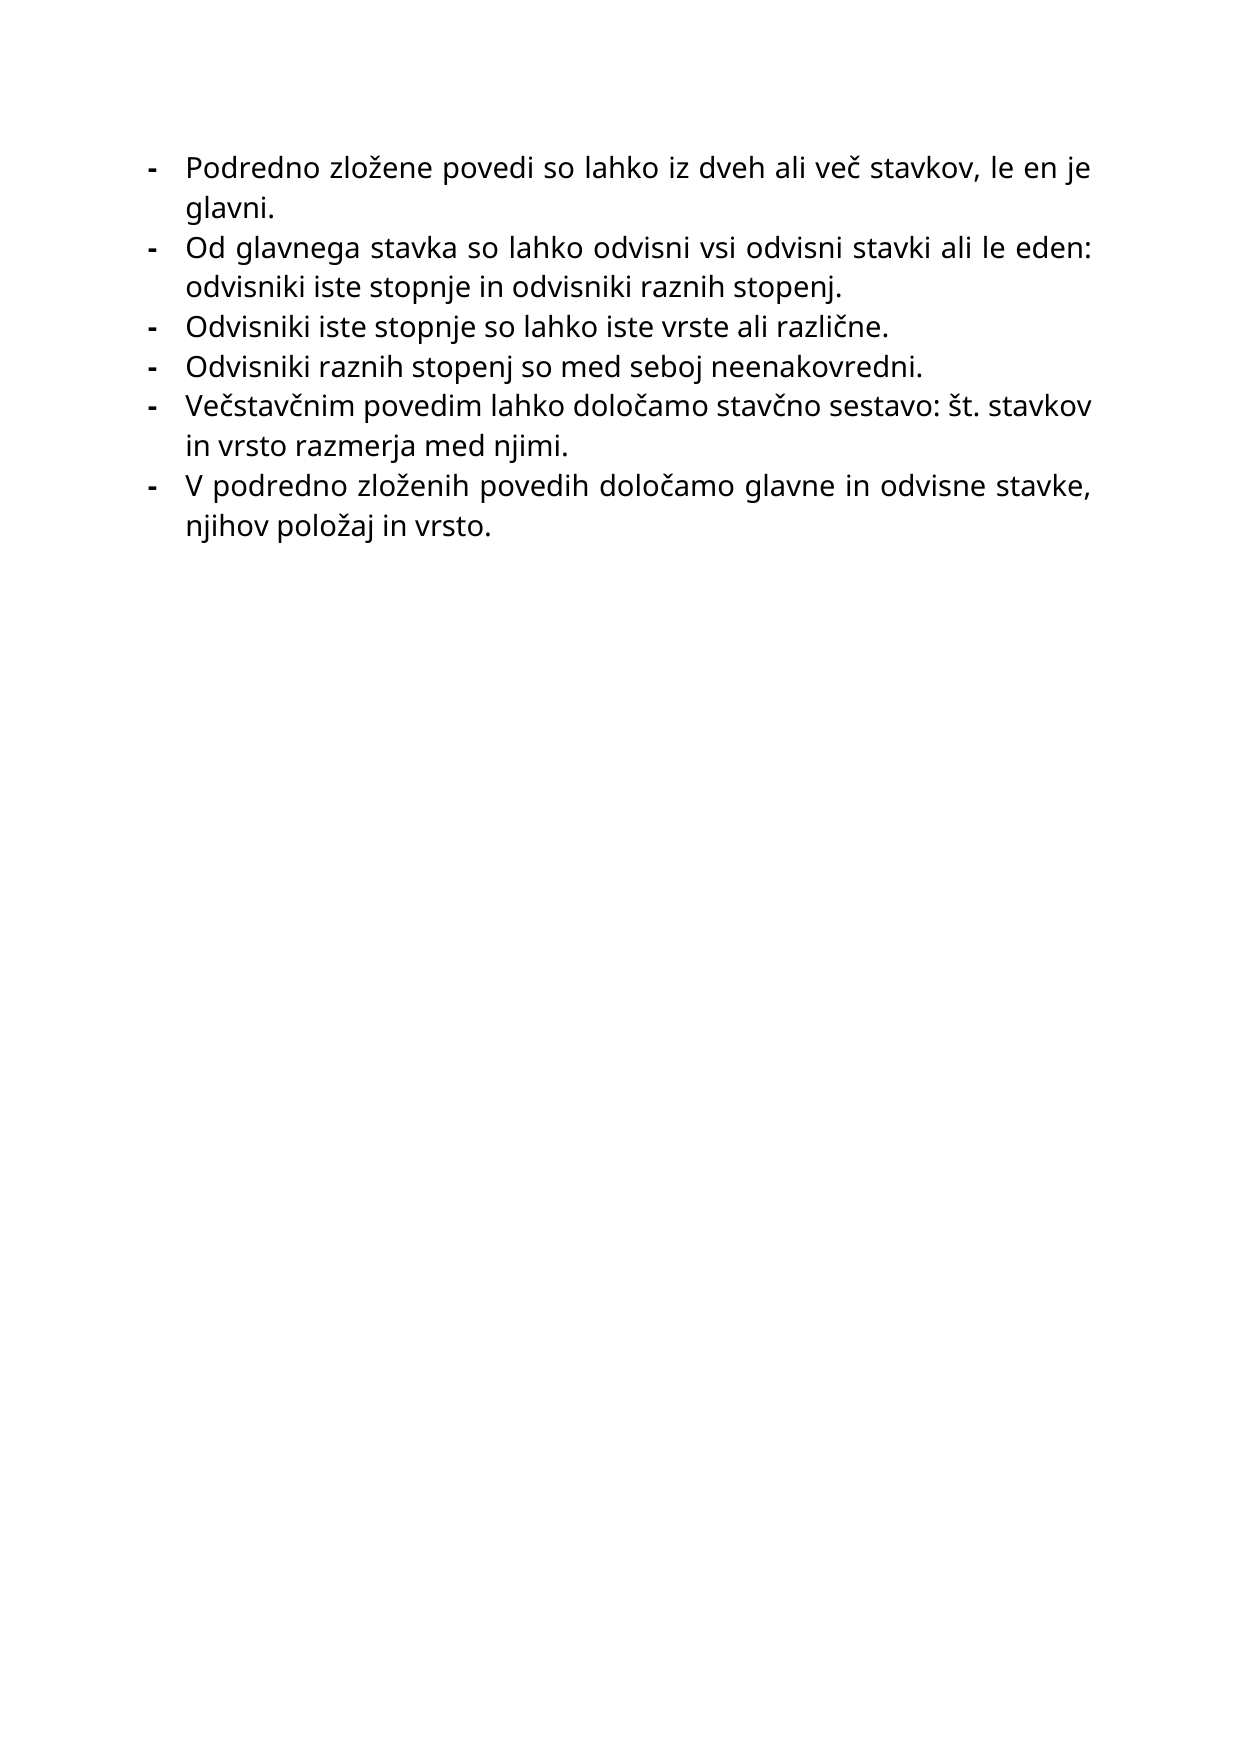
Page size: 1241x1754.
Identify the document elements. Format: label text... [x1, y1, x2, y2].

list V podredno zloženih povedih določamo glavne in odvisne stavke, njihov položaj in vrsto. [148, 465, 1093, 544]
list Od glavnega stavka so lahko odvisni vsi odvisni stavki ali le eden: odvisniki iste stopnje in odvisniki raznih stopenj. [148, 227, 1093, 306]
list Podredno zložene povedi so lahko iz dveh ali več stavkov, le en je glavni. [148, 148, 1093, 227]
list Večstavčnim povedim lahko določamo stavčno sestavo: št. stavkov in vrsto razmerja med njimi. [148, 386, 1093, 465]
list Odvisniki iste stopnje so lahko iste vrste ali različne. [148, 306, 1093, 346]
list Odvisniki raznih stopenj so med seboj neenakovredni. [148, 346, 1093, 386]
